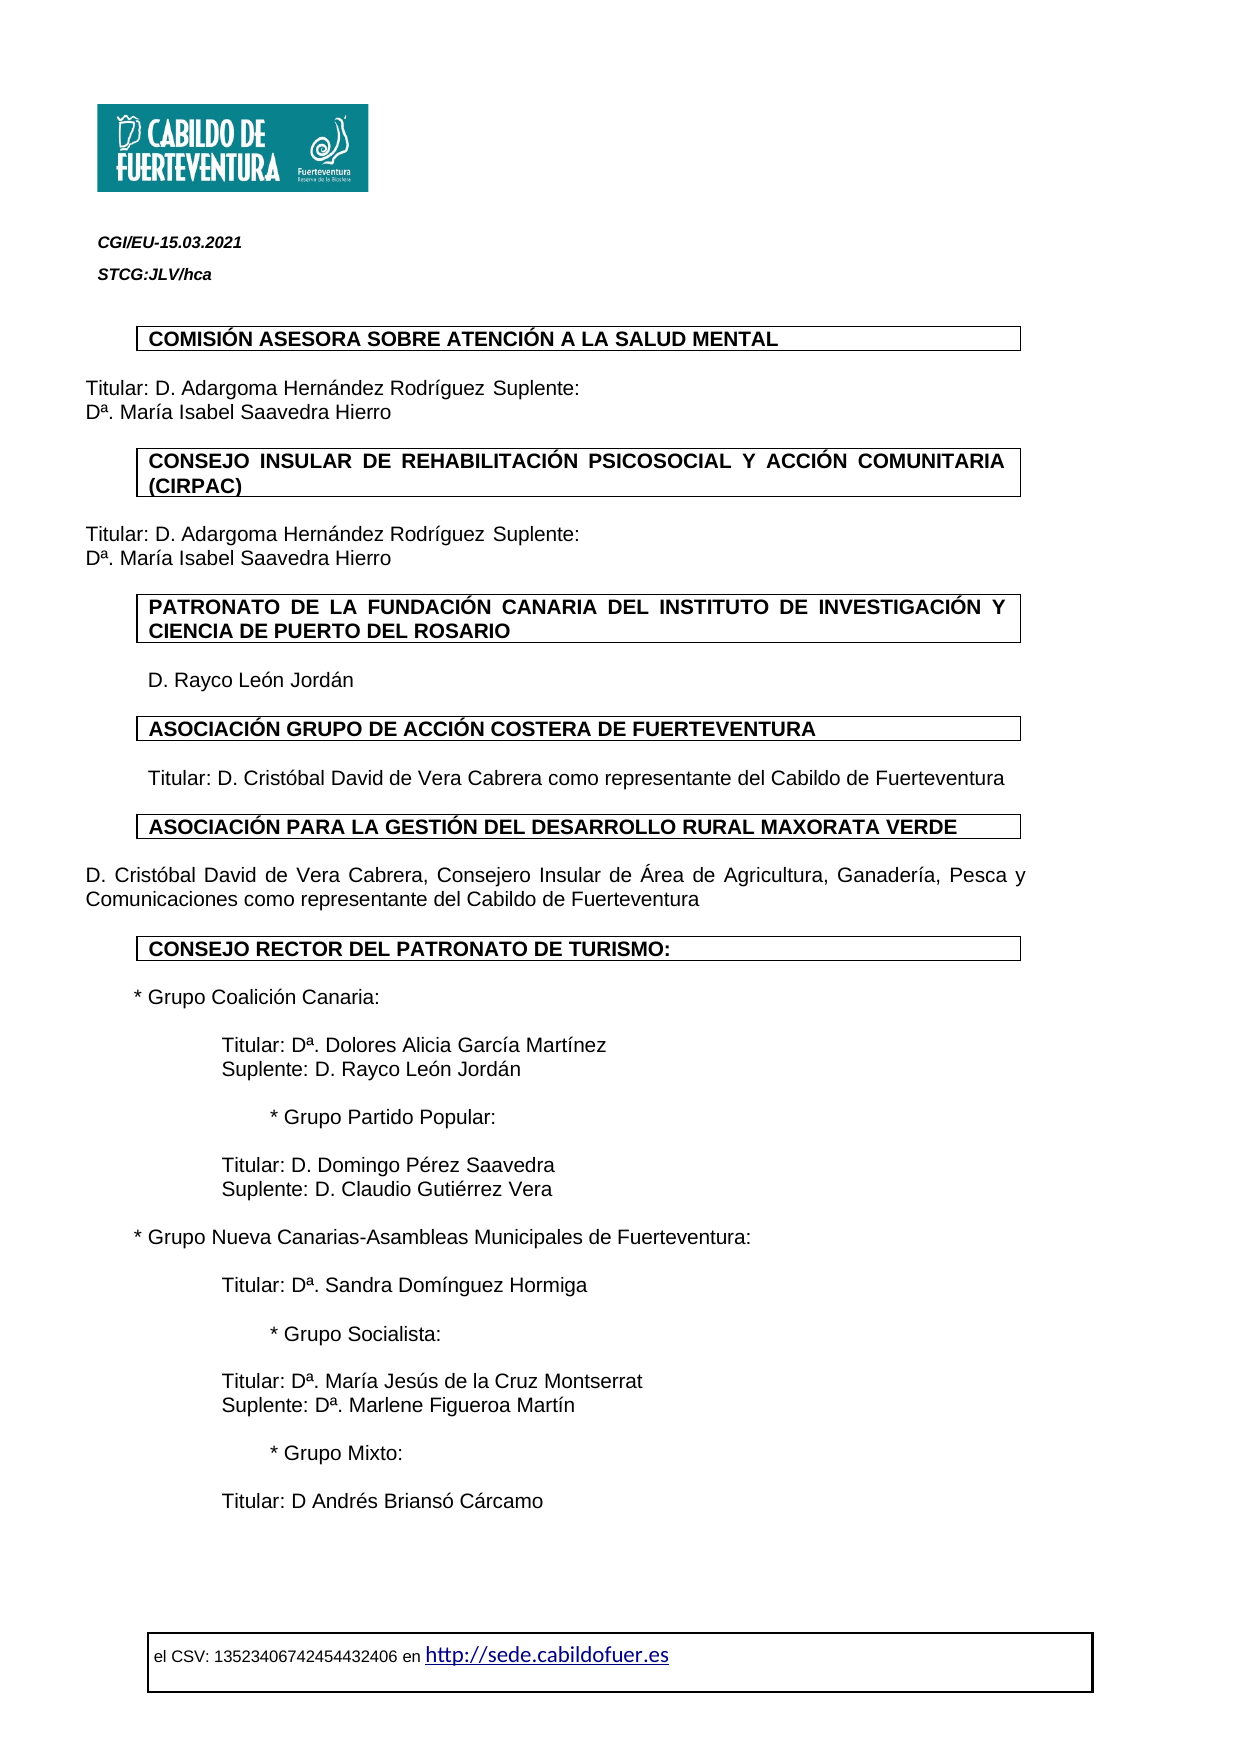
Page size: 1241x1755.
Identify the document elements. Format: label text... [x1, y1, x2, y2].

text Titular: D. Adargoma Hernández Rodríguez Suplente: Dª. María Isabel Saavedra Hierro [85, 376, 607, 424]
text D. Cristóbal David de Vera Cabrera, Consejero Insular de Área de Agricultura, Ganadería, Pesca y Comunicaciones como representante del Cabildo de Fuerteventura [85, 863, 1093, 911]
text COMISIÓN ASESORA SOBRE ATENCIÓN A LA SALUD MENTAL [148, 327, 1020, 350]
text PATRONATO DE LA FUNDACIÓN CANARIA DEL INSTITUTO DE INVESTIGACIÓN Y CIENCIA DE PUERTO DEL ROSARIO [148, 595, 1009, 642]
text ASOCIACIÓN PARA LA GESTIÓN DEL DESARROLLO RURAL MAXORATA VERDE [148, 815, 1020, 838]
list Grupo Socialista: [270, 1321, 1107, 1345]
text Titular: D. Cristóbal David de Vera Cabrera como representante del Cabildo de Fuerteventura [148, 765, 1107, 789]
text CONSEJO INSULAR DE REHABILITACIÓN PSICOSOCIAL Y ACCIÓN COMUNITARIA (CIRPAC) [148, 449, 1010, 496]
text Titular: Dª. María Jesús de la Cruz Montserrat Suplente: Dª. Marlene Figueroa Martín [221, 1369, 691, 1417]
text D. Rayco León Jordán [148, 667, 1107, 691]
text Titular: Dª. Dolores Alicia García Martínez Suplente: D. Rayco León Jordán [221, 1033, 691, 1081]
list Grupo Coalición Canaria: [134, 985, 1107, 1009]
list Grupo Mixto: [270, 1441, 1107, 1465]
text Titular: D Andrés Briansó Cárcamo [221, 1489, 1107, 1513]
list Grupo Nueva Canarias-Asambleas Municipales de Fuerteventura: Titular: Dª. Sandra Domínguez Hormiga [134, 1225, 771, 1297]
text Titular: D. Domingo Pérez Saavedra Suplente: D. Claudio Gutiérrez Vera [221, 1153, 607, 1201]
text Titular: D. Adargoma Hernández Rodríguez Suplente: Dª. María Isabel Saavedra Hierro [85, 522, 607, 570]
text CONSEJO RECTOR DEL PATRONATO DE TURISMO: [148, 937, 1020, 960]
list Grupo Partido Popular: [270, 1105, 1107, 1129]
text ASOCIACIÓN GRUPO DE ACCIÓN COSTERA DE FUERTEVENTURA [148, 717, 1020, 740]
